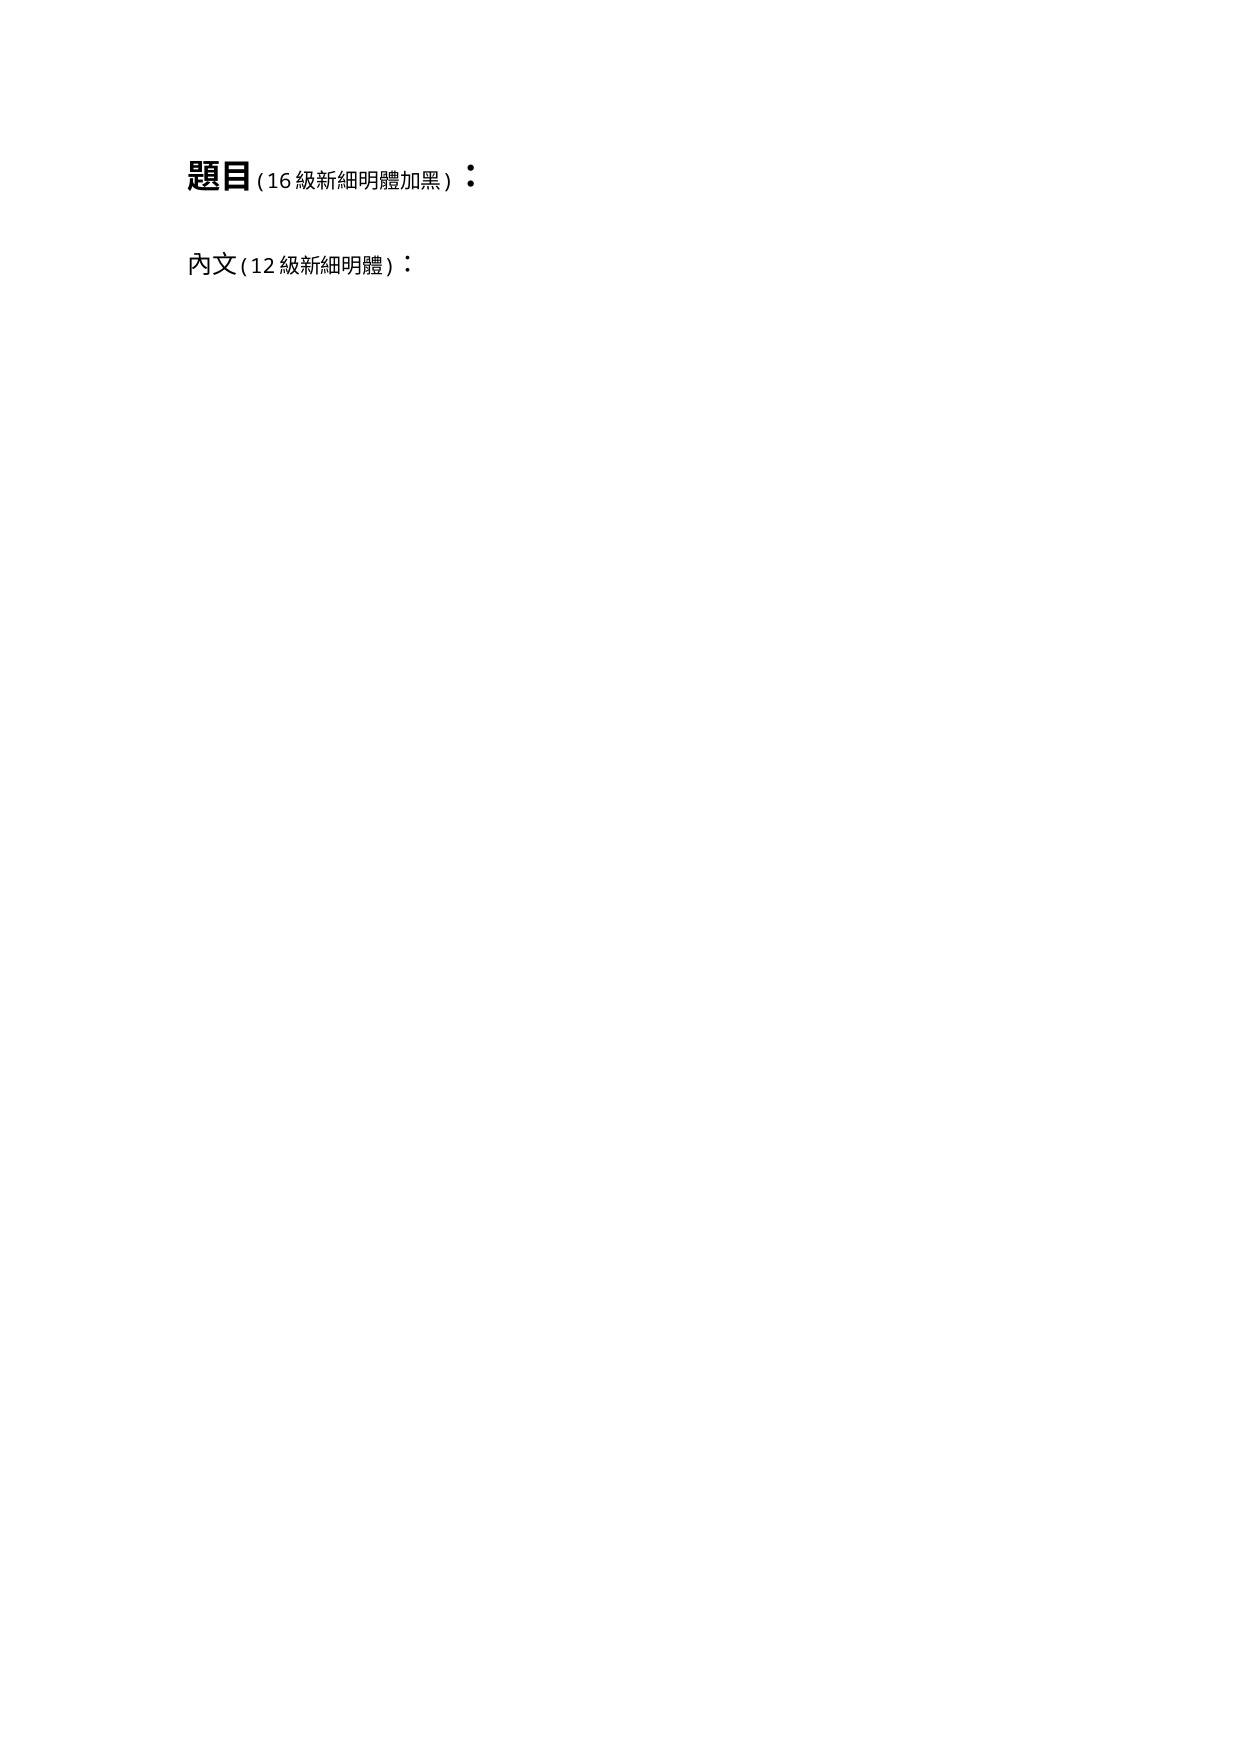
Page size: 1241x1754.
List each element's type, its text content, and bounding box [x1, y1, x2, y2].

text 內文(12級新細明體)： [187, 244, 1053, 281]
text 題目(16級新細明體加黑)： [187, 150, 1053, 198]
